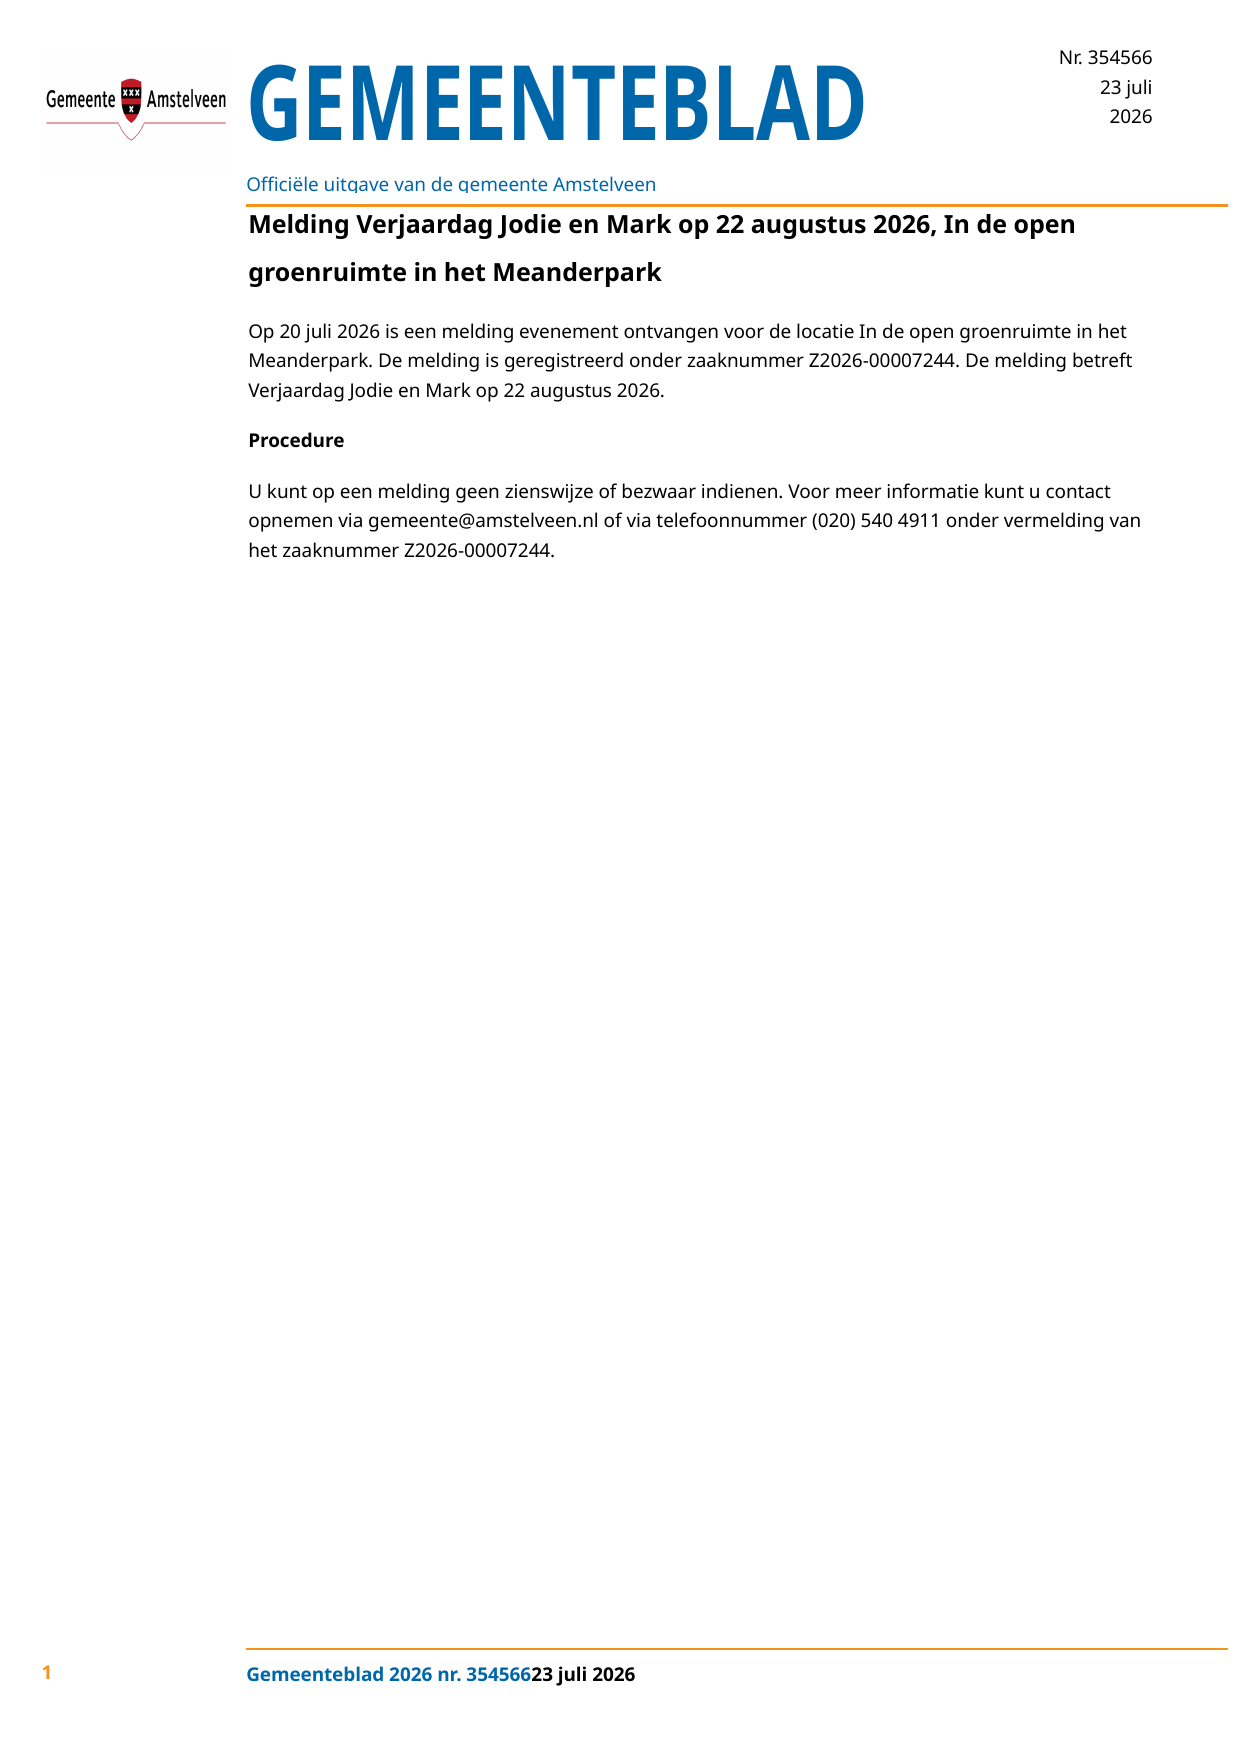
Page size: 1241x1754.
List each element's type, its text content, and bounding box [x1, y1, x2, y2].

text U kunt op een melding geen zienswijze of bezwaar indienen. Voor meer informatie kunt u contact opnemen via gemeente@amstelveen.nl of via telefoonnummer (020) 540 4911 onder vermelding van het zaaknummer Z2026-00007244. [248, 478, 1152, 563]
text Melding Verjaardag Jodie en Mark op 22 augustus 2026, In de open groenruimte in het Meanderpark [248, 207, 1152, 288]
text Op 20 juli 2026 is een melding evenement ontvangen voor de locatie In de open groenruimte in het Meanderpark. De melding is geregistreerd onder zaaknummer Z2026-00007244. De melding betreft Verjaardag Jodie en Mark op 22 augustus 2026. [248, 318, 1152, 403]
picture [41, 47, 231, 172]
text Procedure [248, 427, 1152, 453]
